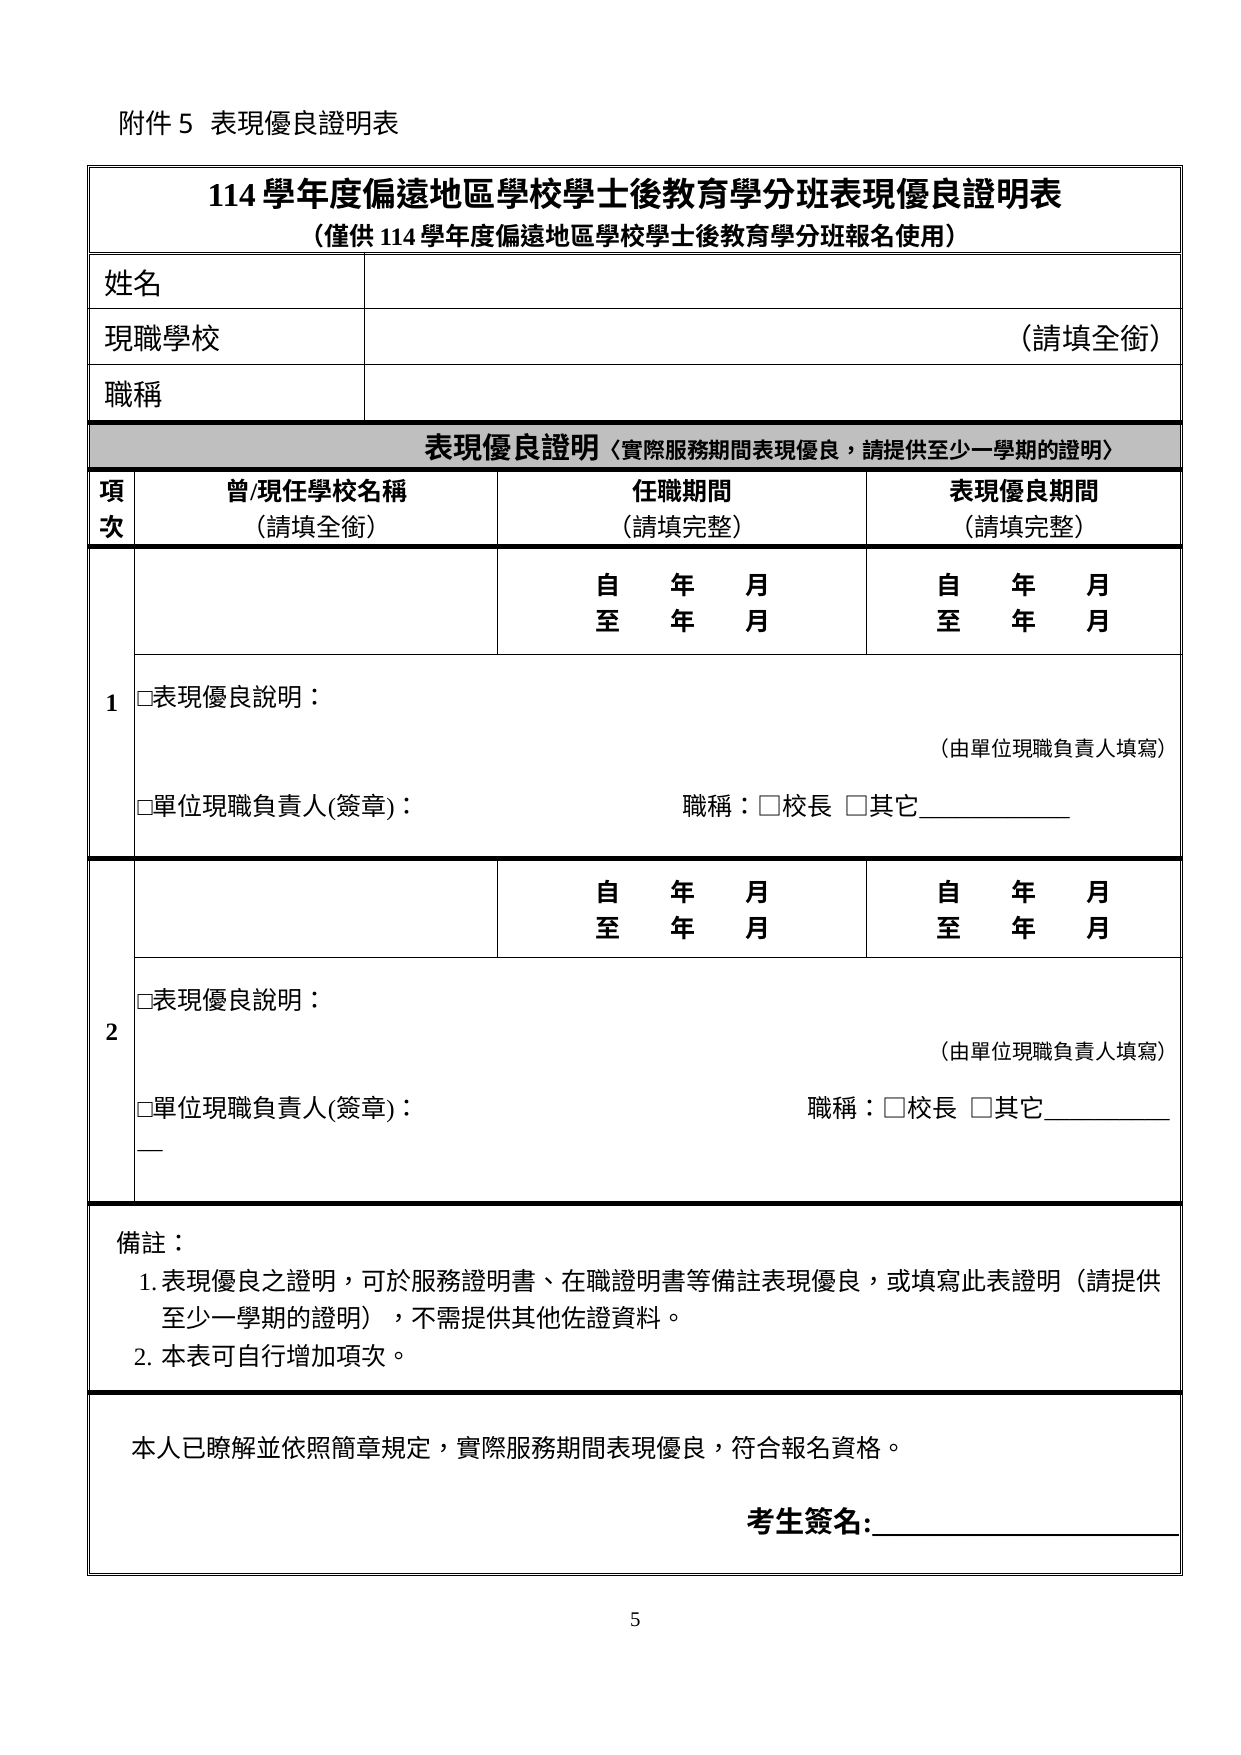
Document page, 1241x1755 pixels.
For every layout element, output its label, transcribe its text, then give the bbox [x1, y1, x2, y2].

table_cell 姓名 [90, 255, 364, 308]
table_cell 備註： 表現優良之證明，可於服務證明書、在職證明書等備註表現優良，或填寫此表證明（請提供至少一學期的證明），不需提供其他佐證資料。 本表可自行增加項次。 [90, 1206, 1180, 1390]
table_cell 自 年 月 至 年 月 [867, 861, 1180, 957]
table_cell 表現優良證明〈實際服務期間表現優良，請提供至少一學期的證明〉 [90, 425, 1180, 467]
table_cell 表現優良期間 （請填完整） [867, 472, 1180, 544]
table_cell [135, 549, 497, 654]
table_cell 曾/現任學校名稱 （請填全銜） [135, 472, 497, 544]
table_cell □單位現職負責人(簽章)： 職稱：□校長 □其它____________ [135, 764, 1180, 823]
table_cell 自 年 月 至 年 月 [498, 549, 866, 654]
table_cell [365, 365, 1180, 420]
table_cell 現職學校 [90, 309, 364, 364]
table_cell 任職期間 （請填完整） [498, 472, 866, 544]
table_cell 項次 [90, 472, 134, 544]
table_cell [365, 255, 1180, 308]
table_cell [135, 861, 497, 957]
table_cell （請填全銜） [365, 309, 1180, 364]
table_cell 自 年 月 至 年 月 [867, 549, 1180, 654]
table_cell [135, 824, 1180, 856]
table_cell □表現優良說明： （由單位現職負責人填寫） [135, 958, 1180, 1065]
table_cell □表現優良說明： （由單位現職負責人填寫） [135, 655, 1180, 763]
table_cell 1 [90, 549, 134, 856]
table_cell 職稱 [90, 365, 364, 420]
table_cell 自 年 月 至 年 月 [498, 861, 866, 957]
table_cell 本人已瞭解並依照簡章規定，實際服務期間表現優良，符合報名資格。 考生簽名:_____________________ [90, 1395, 1180, 1573]
text 附件5 表現優良證明表 [118, 83, 1152, 146]
table_cell □單位現職負責人(簽章)： 職稱：□校長 □其它____________ [135, 1066, 1180, 1201]
table_header 114學年度偏遠地區學校學士後教育學分班表現優良證明表 （僅供114學年度偏遠地區學校學士後教育學分班報名使用） [90, 168, 1180, 252]
table_cell 2 [90, 861, 134, 1201]
